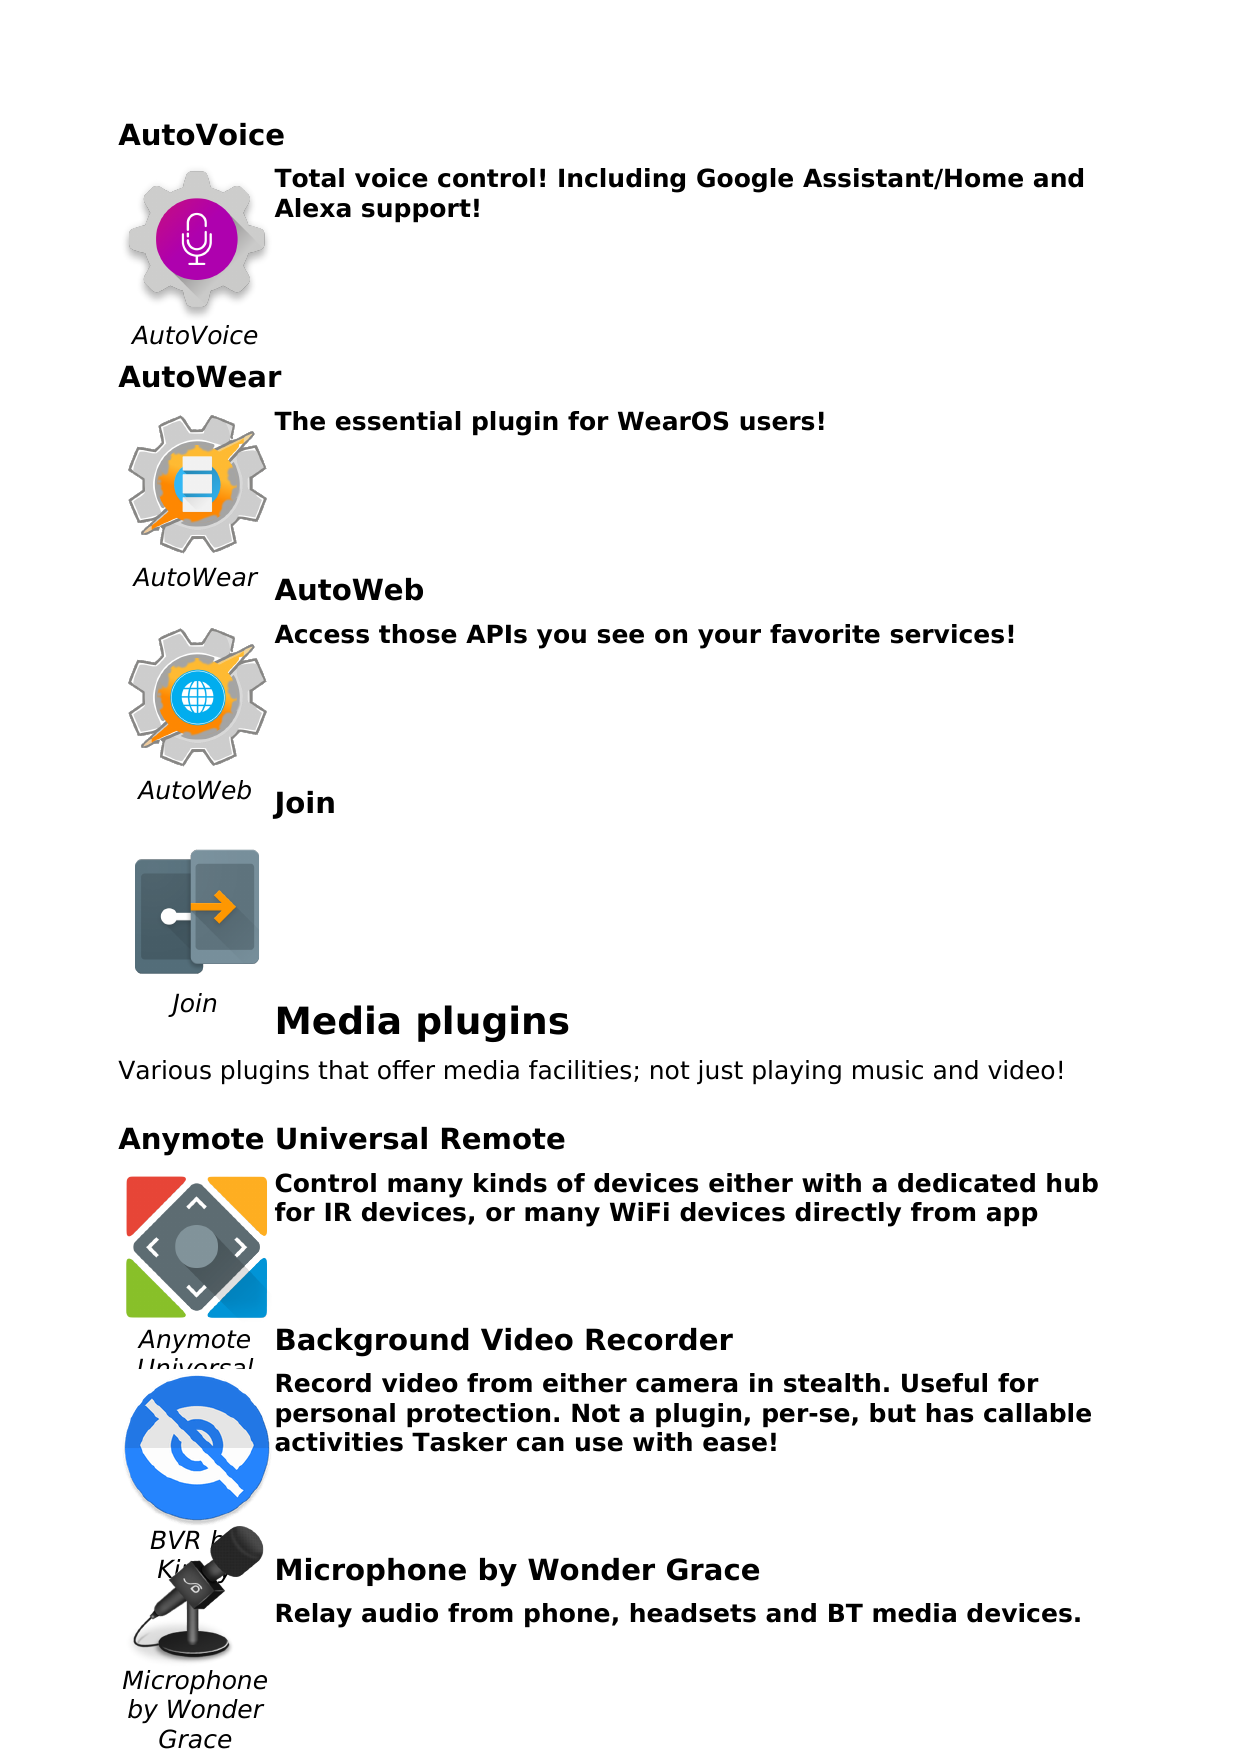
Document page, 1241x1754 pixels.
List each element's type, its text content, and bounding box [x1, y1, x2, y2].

text Various plugins that offer media facilities; not just playing music and video! [118, 1056, 1122, 1085]
subtitle AutoWear [118, 360, 1122, 394]
text Microphone by Wonder Grace [118, 1667, 274, 1754]
text Relay audio from phone, headsets and BT media devices. [275, 1599, 1122, 1629]
picture [118, 1369, 275, 1667]
subtitle Join [118, 787, 1122, 821]
text Control many kinds of devices either with a dedicated hub for IR devices, or many WiFi devices directly from app [275, 1169, 1122, 1286]
subtitle AutoVoice [118, 118, 1122, 152]
picture [118, 164, 275, 321]
text Total voice control! Including Google Assistant/Home and Alexa support! [275, 164, 1122, 252]
subtitle Media plugins [118, 1000, 1122, 1043]
text Anymote Universal Remote [118, 1326, 274, 1369]
text Access those APIs you see on your favorite services! [275, 620, 1122, 678]
text AutoVoice [118, 321, 274, 350]
text AutoWeb [118, 777, 274, 805]
picture [118, 406, 275, 564]
text Record video from either camera in stealth. Useful for personal protection. Not a plugin, per-se, but has callable activities Tasker can use with ease! [275, 1370, 1122, 1516]
picture [118, 620, 275, 777]
text Join [118, 990, 274, 1018]
text AutoWear [118, 564, 274, 592]
subtitle AutoWeb [118, 573, 1122, 607]
subtitle Anymote Universal Remote [118, 1123, 1122, 1157]
picture [118, 1169, 275, 1326]
subtitle Background Video Recorder [274, 1323, 1122, 1357]
subtitle Microphone by Wonder Grace [275, 1553, 1122, 1587]
picture [118, 833, 275, 990]
text The essential plugin for WearOS users! [275, 407, 1122, 465]
